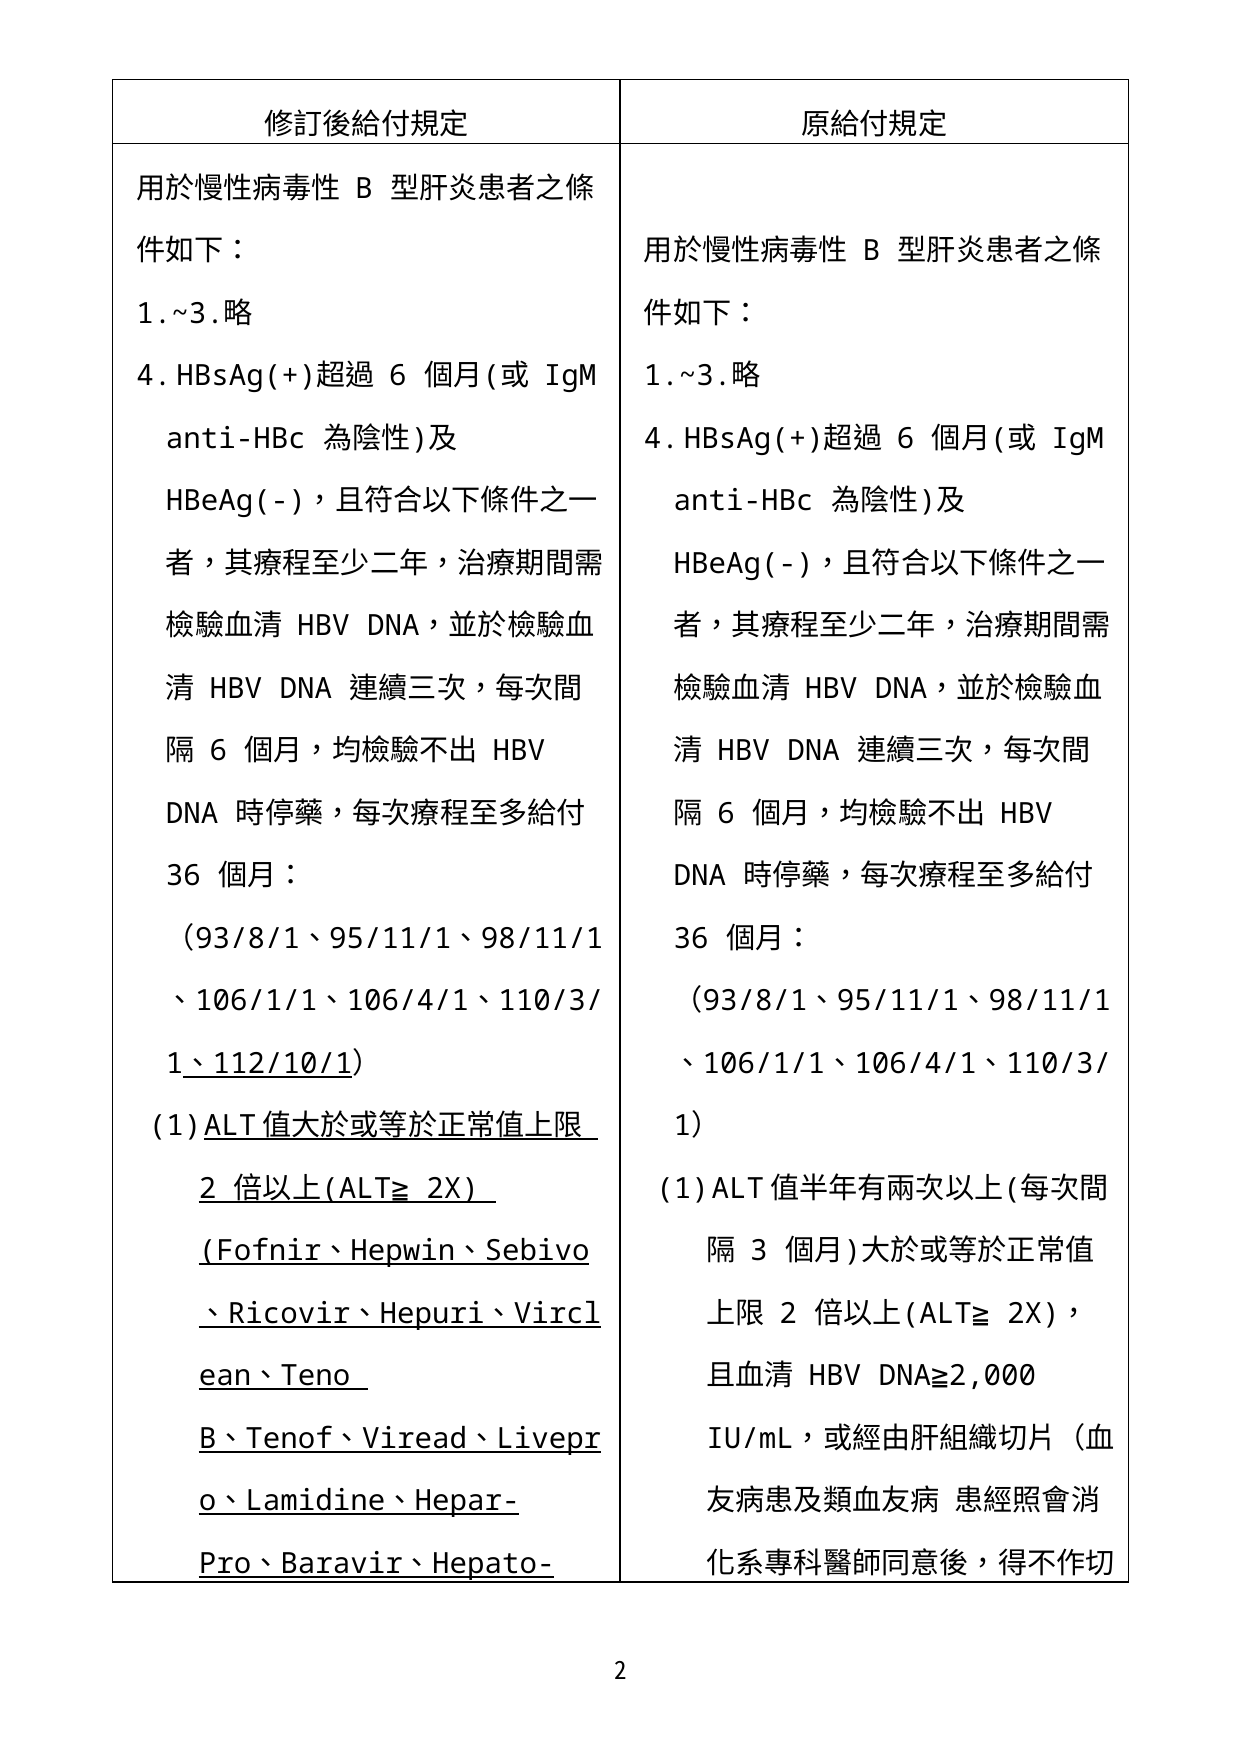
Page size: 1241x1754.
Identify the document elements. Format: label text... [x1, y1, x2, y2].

table_header 修訂後給付規定 [113, 80, 619, 143]
table_cell 用於慢性病毒性 B 型肝炎患者之條件如下： 1.~3.略 4. HBsAg(+)超過 6 個月(或 IgM anti-HBc 為陰性)及 HBeAg(-)，且符合以下條件之一者，其療程至少二年，治療期間需檢驗血清 HBV DNA，並於檢驗血清 HBV DNA 連續三次，每次間隔 6 個月，均檢驗不出 HBV DNA 時停藥，每次療程至多給付 36 個月： （93/8/1、95/11/1、98/11/1、106/1/1、106/4/1、110/3/1） (1) ALT值半年有兩次以上(每次間隔 3 個月)大於或等於正常值上限 2 倍以上(ALT≧ 2X)，且血清 HBV DNA≧2,000 IU/mL，或經由肝組織切片（血友病患及類血友病 患經照會消化系專科醫師同意後，得不作切 [621, 144, 1128, 1581]
table_cell 用於慢性病毒性 B 型肝炎患者之條件如下： 1.~3.略 4. HBsAg(+)超過 6 個月(或 IgM anti-HBc 為陰性)及 HBeAg(-)，且符合以下條件之一者，其療程至少二年，治療期間需檢驗血清 HBV DNA，並於檢驗血清 HBV DNA 連續三次，每次間隔 6 個月，均檢驗不出 HBV DNA 時停藥，每次療程至多給付 36 個月： （93/8/1、95/11/1、98/11/1、106/1/1、106/4/1、110/3/1、112/10/1） (1) ALT值大於或等於正常值上限 2 倍以上(ALT≧ 2X) (Fofnir、Hepwin、Sebivo、Ricovir、Hepuri、Virclean、Teno B、Tenof、Viread、Livepro、Lamidine、Hepar-Pro、Baravir、Hepato- [113, 144, 619, 1581]
table_header 原給付規定 [621, 80, 1128, 143]
